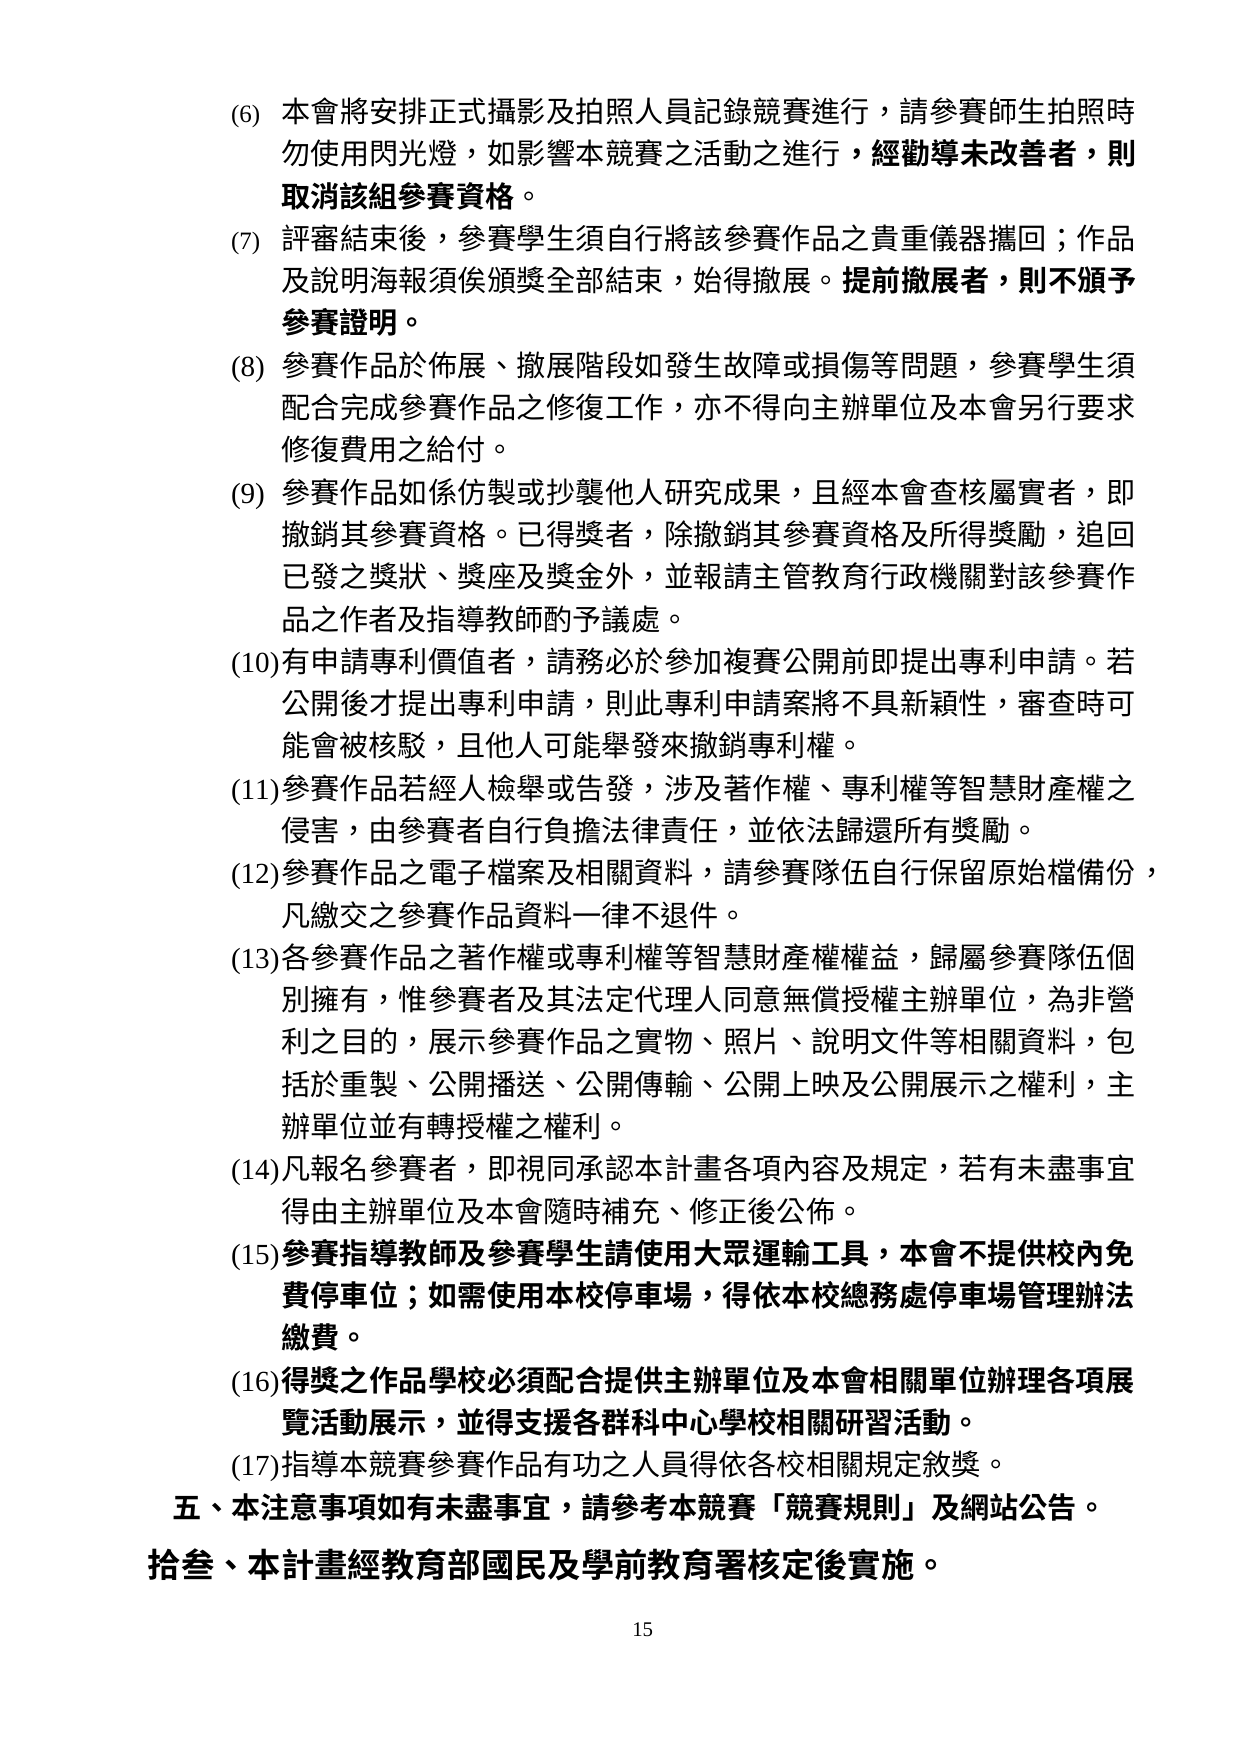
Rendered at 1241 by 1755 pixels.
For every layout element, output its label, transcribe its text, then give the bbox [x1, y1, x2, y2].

list 本會將安排正式攝影及拍照人員記錄競賽進行，請參賽師生拍照時勿使用閃光燈，如影響本競賽之活動之進行，經勸導未改善者，則取消該組參賽資格。 [231, 89, 1137, 216]
list 評審結束後，參賽學生須自行將該參賽作品之貴重儀器攜回；作品及說明海報須俟頒獎全部結束，始得撤展。提前撤展者，則不頒予參賽證明。 [231, 216, 1137, 342]
list 參賽作品若經人檢舉或告發，涉及著作權、專利權等智慧財產權之侵害，由參賽者自行負擔法律責任，並依法歸還所有獎勵。 [231, 765, 1137, 850]
list 參賽作品於佈展、撤展階段如發生故障或損傷等問題，參賽學生須配合完成參賽作品之修復工作，亦不得向主辦單位及本會另行要求修復費用之給付。 [231, 342, 1137, 469]
list 參賽作品之電子檔案及相關資料，請參賽隊伍自行保留原始檔備份，凡繳交之參賽作品資料一律不退件。 [231, 850, 1137, 934]
list 指導本競賽參賽作品有功之人員得依各校相關規定敘獎。 [231, 1442, 1137, 1484]
list 各參賽作品之著作權或專利權等智慧財產權權益，歸屬參賽隊伍個別擁有，惟參賽者及其法定代理人同意無償授權主辦單位，為非營利之目的，展示參賽作品之實物、照片、說明文件等相關資料，包括於重製、公開播送、公開傳輸、公開上映及公開展示之權利，主辦單位並有轉授權之權利。 [231, 934, 1137, 1146]
list 參賽作品如係仿製或抄襲他人研究成果，且經本會查核屬實者，即撤銷其參賽資格。已得獎者，除撤銷其參賽資格及所得獎勵，追回已發之獎狀、獎座及獎金外，並報請主管教育行政機關對該參賽作品之作者及指導教師酌予議處。 [231, 469, 1137, 638]
list 得獎之作品學校必須配合提供主辦單位及本會相關單位辦理各項展覽活動展示，並得支援各群科中心學校相關研習活動。 [231, 1357, 1137, 1442]
list 凡報名參賽者，即視同承認本計畫各項內容及規定，若有未盡事宜得由主辦單位及本會隨時補充、修正後公佈。 [231, 1146, 1137, 1231]
text 五、本注意事項如有未盡事宜，請參考本競賽「競賽規則」及網站公告。 [173, 1484, 1137, 1527]
subtitle 拾叁、本計畫經教育部國民及學前教育署核定後實施。 [148, 1539, 1137, 1587]
list 有申請專利價值者，請務必於參加複賽公開前即提出專利申請。若公開後才提出專利申請，則此專利申請案將不具新穎性，審查時可能會被核駁，且他人可能舉發來撤銷專利權。 [231, 638, 1137, 765]
list 參賽指導教師及參賽學生請使用大眾運輸工具，本會不提供校內免費停車位；如需使用本校停車場，得依本校總務處停車場管理辦法繳費。 [231, 1231, 1137, 1357]
